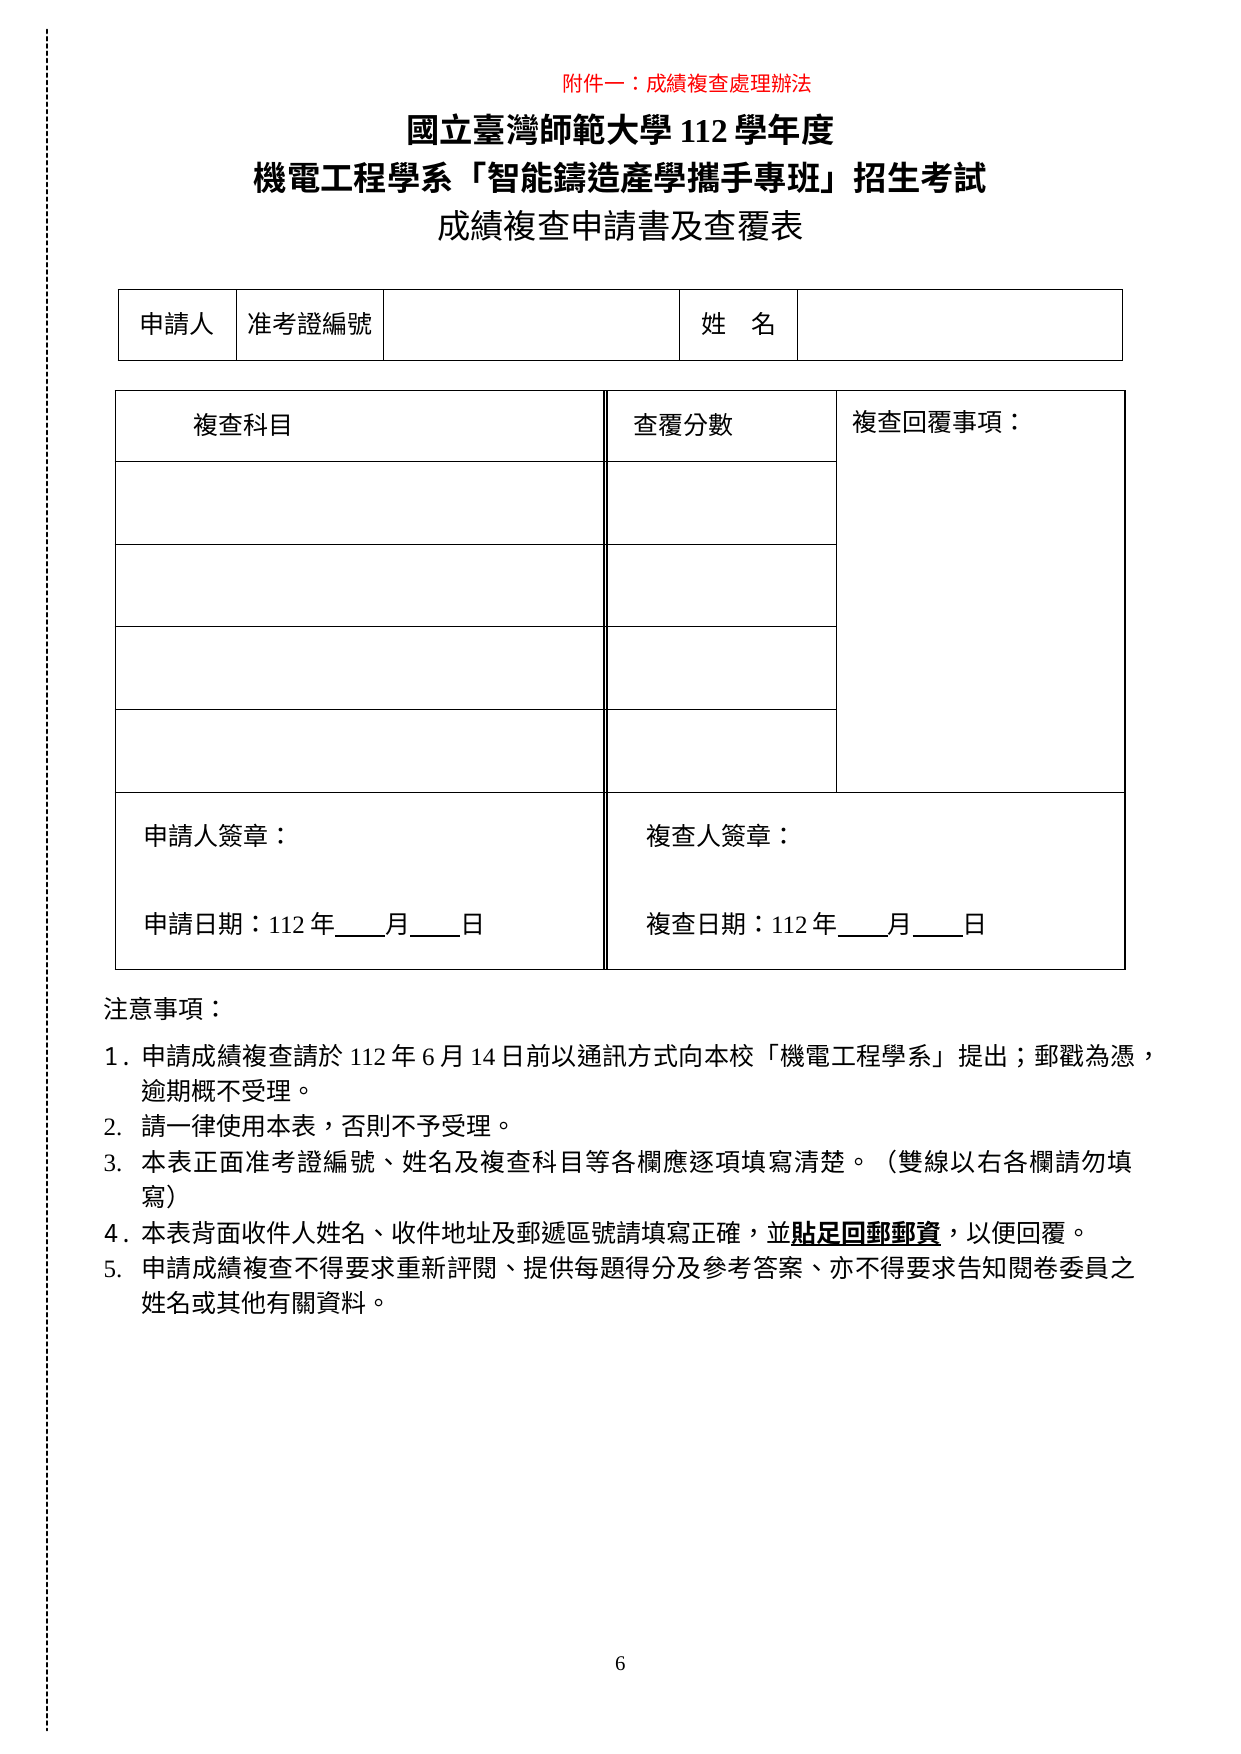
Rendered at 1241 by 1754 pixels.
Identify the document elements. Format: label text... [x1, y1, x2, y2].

list 申請成績複查不得要求重新評閱、提供每題得分及參考答案、亦不得要求告知閱卷委員之姓名或其他有關資料。 [103, 1249, 1137, 1320]
table_header 複查科目 [116, 391, 603, 461]
table_cell [116, 545, 603, 626]
table_cell [608, 710, 836, 792]
text 國立臺灣師範大學112學年度 機電工程學系「智能鑄造產學攜手專班」招生考試 [103, 103, 1137, 200]
table_cell 申請人簽章： [116, 793, 603, 880]
list 本表背面收件人姓名、收件地址及郵遞區號請填寫正確，並貼足回郵郵資，以便回覆。 [103, 1214, 1137, 1249]
list 申請成績複查請於112年6月14日前以通訊方式向本校「機電工程學系」提出；郵戳為憑，逾期概不受理。 [103, 1037, 1137, 1107]
table_header [384, 290, 679, 360]
table_cell 申請日期：112年 月 日 [116, 880, 603, 969]
text 成績複查申請書及查覆表 [103, 200, 1137, 248]
table_cell [116, 710, 603, 792]
table_cell 複查人簽章： [608, 793, 1124, 880]
table_header [798, 290, 1122, 360]
table_header 複查回覆事項： [837, 391, 1124, 792]
table_header 准考證編號 [237, 290, 383, 360]
table_cell [608, 545, 836, 626]
table_cell [116, 462, 603, 543]
list 本表正面准考證編號、姓名及複查科目等各欄應逐項填寫清楚。（雙線以右各欄請勿填寫） [103, 1143, 1137, 1214]
table_cell [116, 627, 603, 709]
list 請一律使用本表，否則不予受理。 [103, 1107, 1137, 1143]
table_header 申請人 [119, 290, 236, 360]
text 注意事項： [103, 995, 1137, 1024]
table_cell [608, 462, 836, 543]
table_cell 複查日期：112年 月 日 [608, 880, 1124, 969]
table_header 查覆分數 [608, 391, 836, 461]
table_cell [608, 627, 836, 709]
table_header 姓 名 [680, 290, 797, 360]
